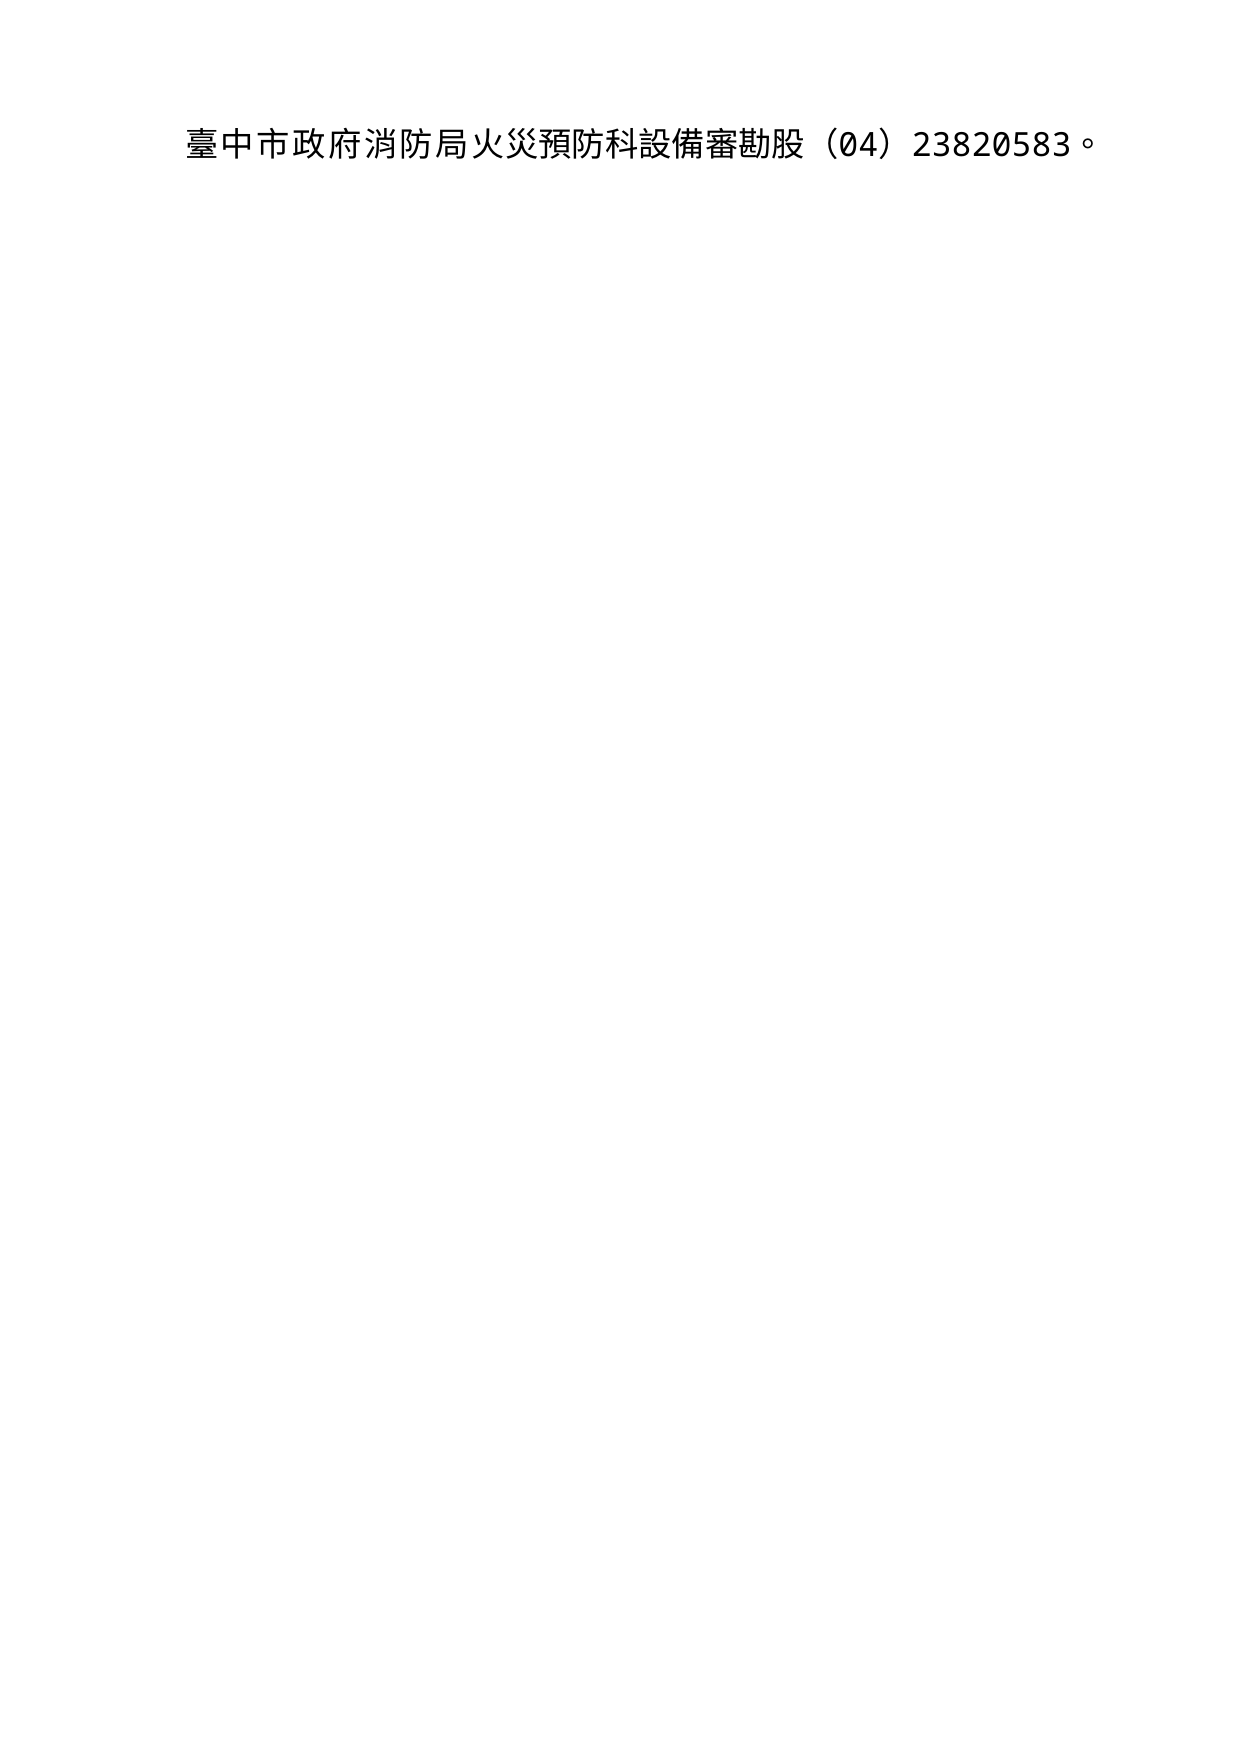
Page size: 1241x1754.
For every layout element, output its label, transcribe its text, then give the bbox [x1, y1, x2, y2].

text 臺中市政府消防局火災預防科設備審勘股（04）23820583。 [118, 118, 1122, 166]
